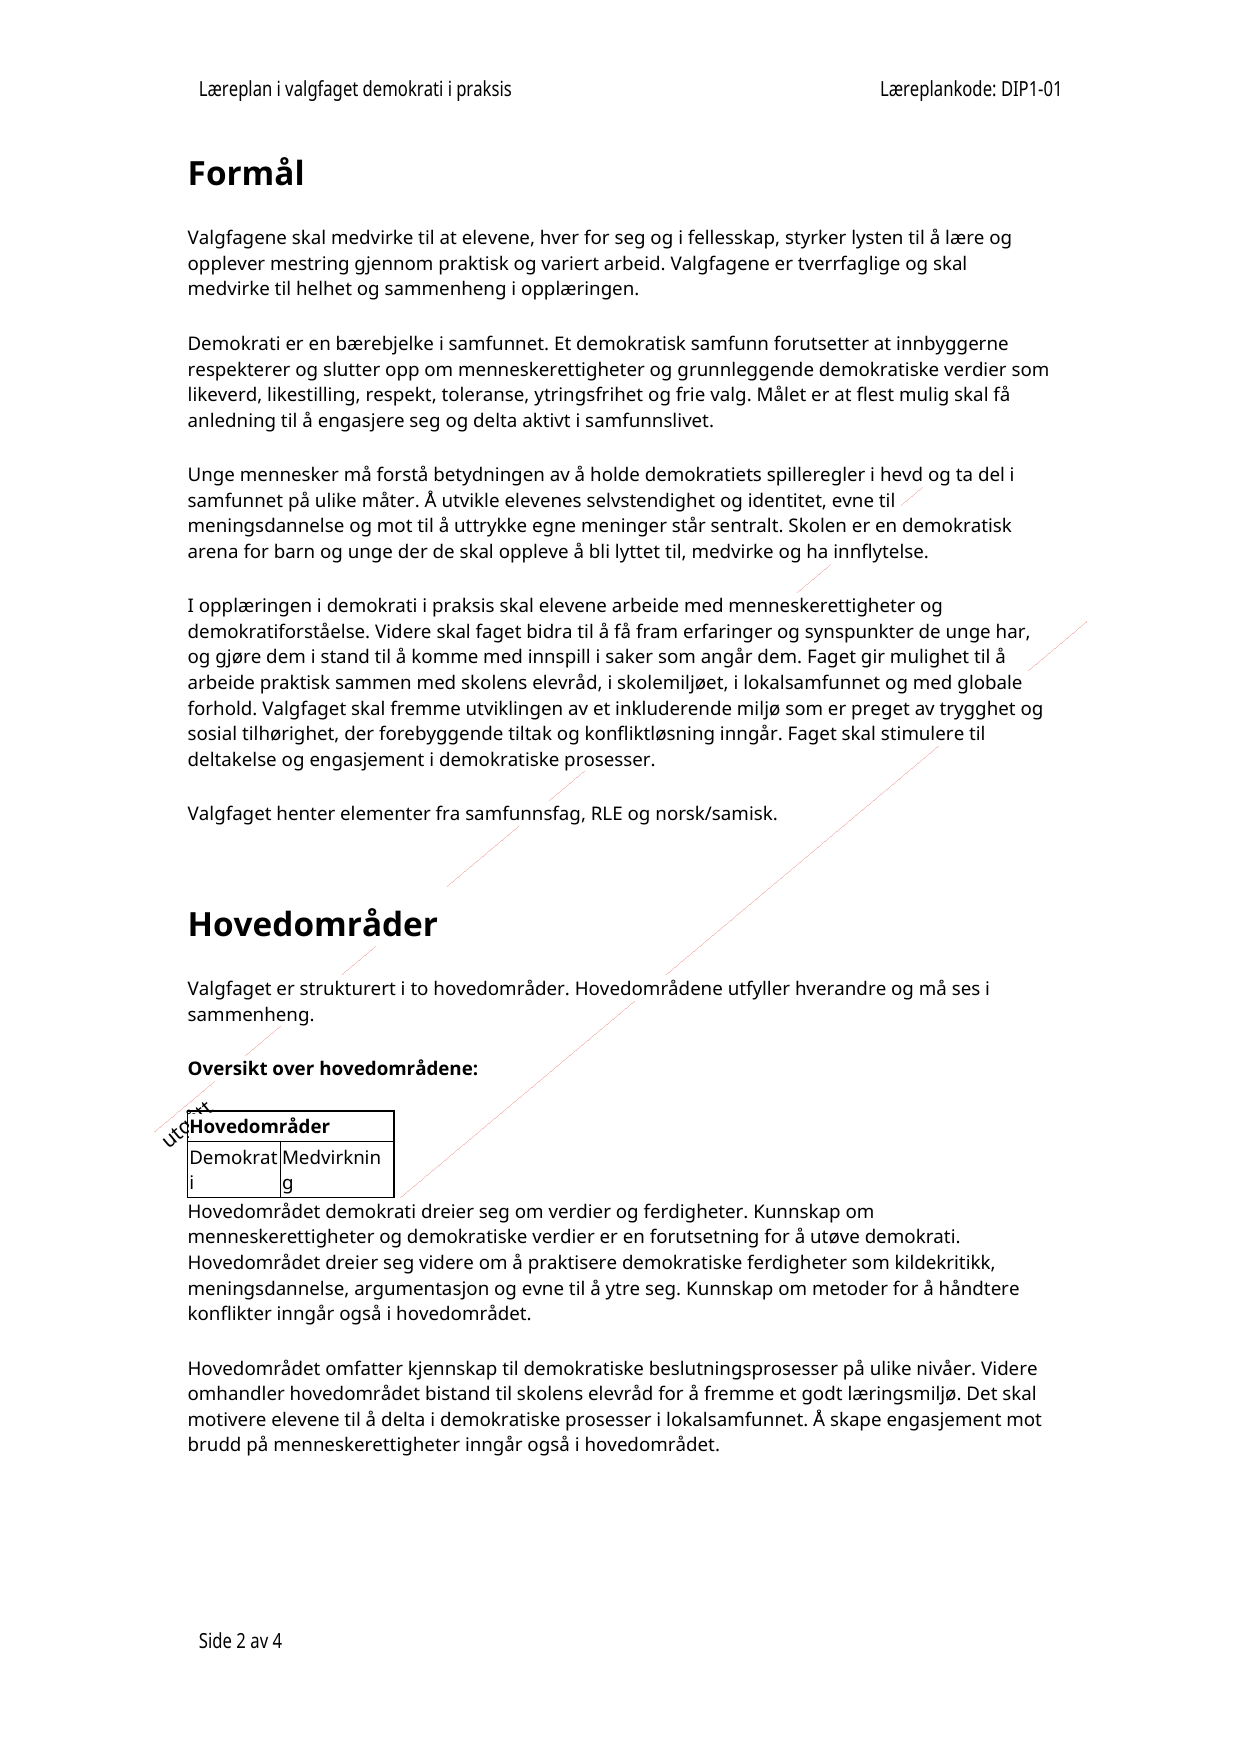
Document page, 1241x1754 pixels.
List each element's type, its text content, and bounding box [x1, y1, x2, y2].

text I opplæringen i demokrati i praksis skal elevene arbeide med menneskerettigheter og demokratiforståelse. Videre skal faget bidra til å få fram erfaringer og synspunkter de unge har, og gjøre dem i stand til å komme med innspill i saker som angår dem. Faget gir mulighet til å arbeide praktisk sammen med skolens elevråd, i skolemiljøet, i lokalsamfunnet og med globale forhold. Valgfaget skal fremme utviklingen av et inkluderende miljø som er preget av trygghet og sosial tilhørighet, der forebyggende tiltak og konfliktløsning inngår. Faget skal stimulere til deltakelse og engasjement i demokratiske prosesser. [910, 651, 1053, 771]
text Valgfaget er strukturert i to hovedområder. Hovedområdene utfyller hverandre og må ses i sammenheng. [319, 1001, 633, 1026]
text Oversikt over hovedområdene: [541, 1056, 1053, 1081]
text Valgfaget henter elementer fra samfunnsfag, RLE og norsk/samisk. [778, 801, 871, 826]
subtitle Hovedområder [447, 855, 807, 946]
text Oversikt over hovedområdene: [478, 1056, 567, 1081]
subtitle Formål [313, 150, 1053, 195]
text Valgfagene skal medvirke til at elevene, hver for seg og i fellesskap, styrker lysten til å lære og opplever mestring gjennom praktisk og variert arbeid. Valgfagene er tverrfaglige og skal medvirke til helhet og sammenheng i opplæringen. [187, 224, 1053, 301]
text Hovedområdet demokrati dreier seg om verdier og ferdigheter. Kunnskap om menneskerettigheter og demokratiske verdier er en forutsetning for å utøve demokrati. Hovedområdet dreier seg videre om å praktisere demokratiske ferdigheter som kildekritikk, meningsdannelse, argumentasjon og evne til å ytre seg. Kunnskap om metoder for å håndtere konflikter inngår også i hovedområdet. [532, 1198, 1053, 1326]
text Valgfaget er strukturert i to hovedområder. Hovedområdene utfyller hverandre og må ses i sammenheng. [606, 975, 1053, 1026]
text Demokrati er en bærebjelke i samfunnet. Et demokratisk samfunn forutsetter at innbyggerne respekterer og slutter opp om menneskerettigheter og grunnleggende demokratiske verdier som likeverd, likestilling, respekt, toleranse, ytringsfrihet og frie valg. Målet er at flest mulig skal få anledning til å engasjere seg og delta aktivt i samfunnslivet. [714, 330, 1053, 432]
text Valgfaget henter elementer fra samfunnsfag, RLE og norsk/samisk. [845, 801, 1053, 826]
text Hovedområdet omfatter kjennskap til demokratiske beslutningsprosesser på ulike nivåer. Videre omhandler hovedområdet bistand til skolens elevråd for å fremme et godt læringsmiljø. Det skal motivere elevene til å delta i demokratiske prosesser i lokalsamfunnet. Å skape engasjement mot brudd på menneskerettigheter inngår også i hovedområdet. [720, 1355, 1053, 1457]
text Unge mennesker må forstå betydningen av å holde demokratiets spilleregler i hevd og ta del i samfunnet på ulike måter. Å utvikle elevenes selvstendighet og identitet, evne til meningsdannelse og mot til å uttrykke egne meninger står sentralt. Skolen er en demokratisk arena for barn og unge der de skal oppleve å bli lyttet til, medvirke og ha innflytelse. [901, 462, 1053, 564]
subtitle Hovedområder [702, 855, 1053, 946]
subtitle Hovedområder [447, 855, 483, 885]
